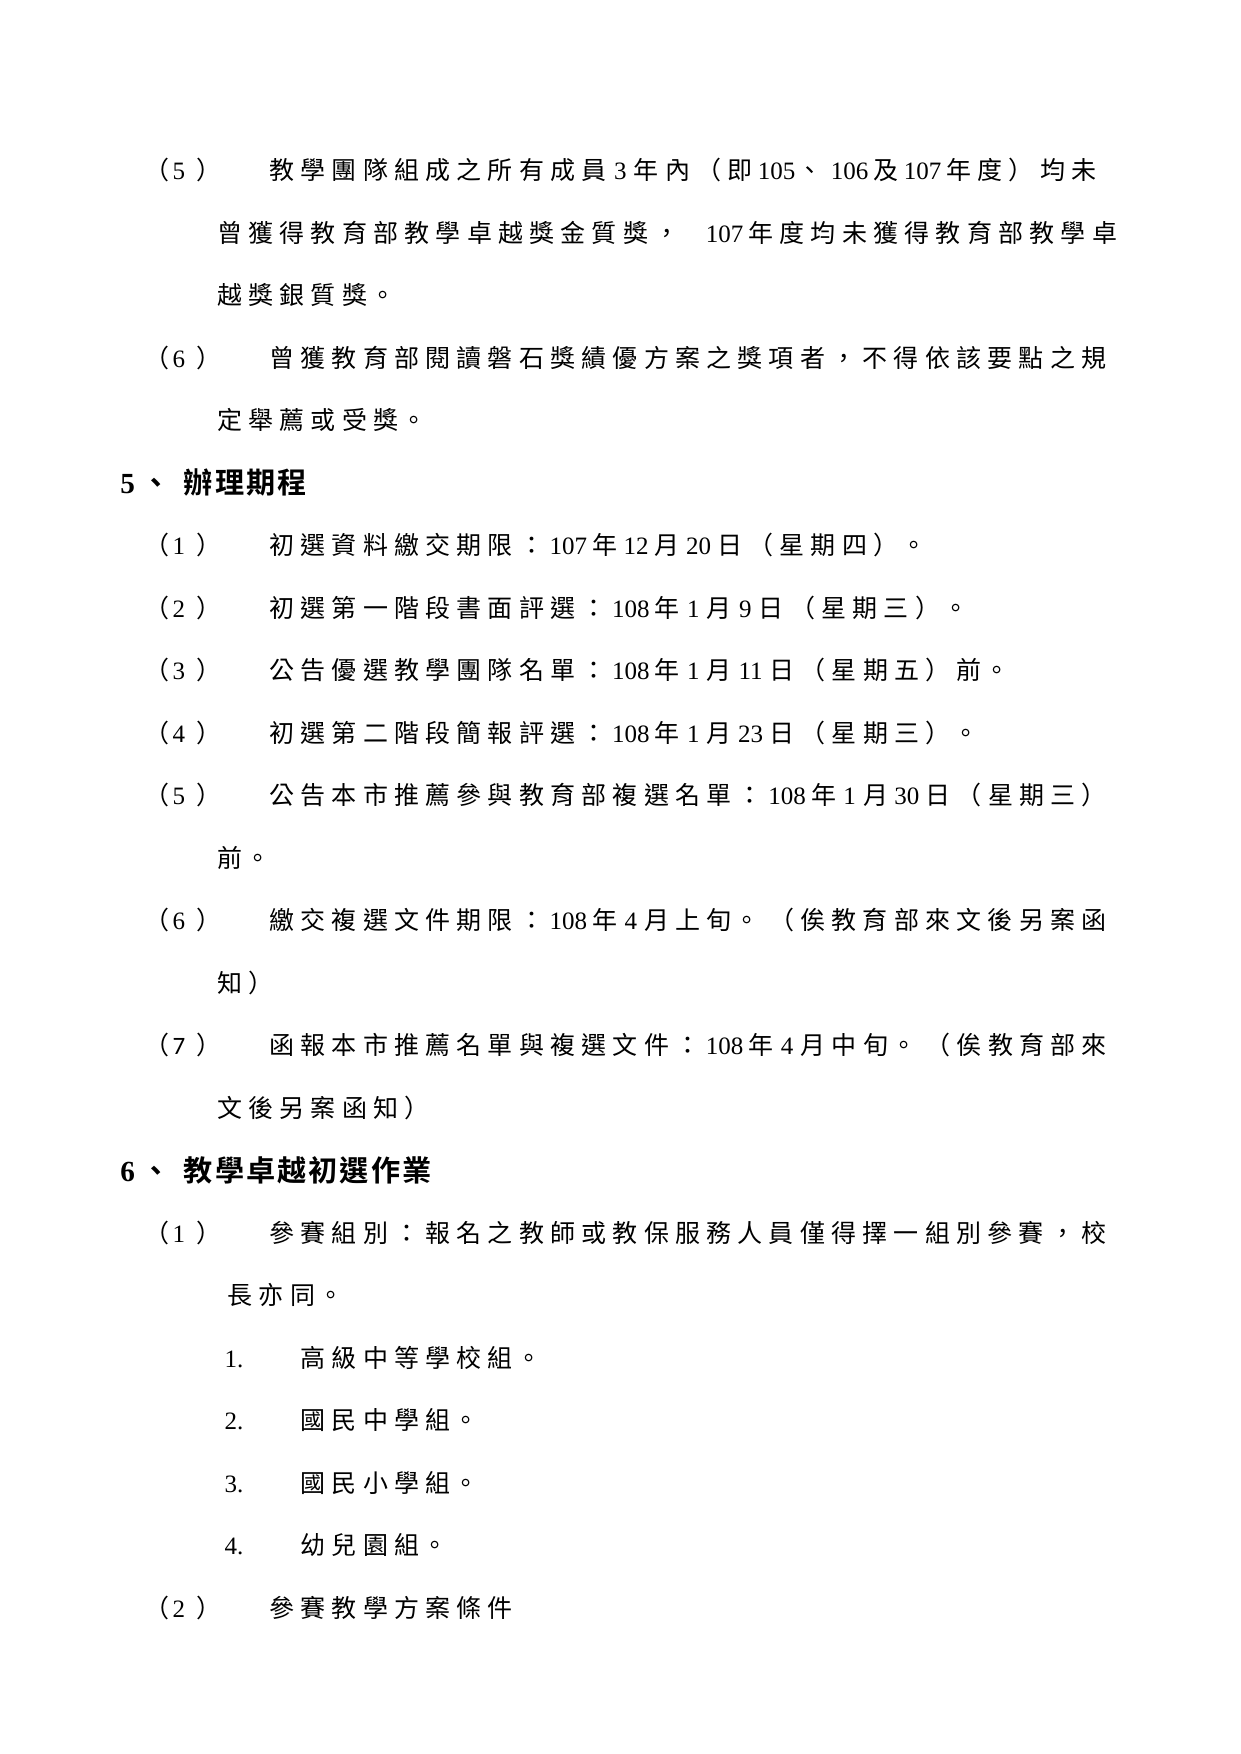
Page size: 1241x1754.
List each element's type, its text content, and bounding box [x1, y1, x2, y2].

list 國民中學組。 [215, 1377, 1120, 1439]
list 公告優選教學團隊名單：108年1月11日（星期五）前。 [139, 627, 1120, 689]
list 函報本市推薦名單與複選文件：108年4月中旬。（俟教育部來文後另案函知） [139, 1002, 1120, 1127]
list 公告本市推薦參與教育部複選名單：108年1月30日（星期三）前。 [139, 752, 1120, 877]
list 初選第一階段書面評選：108年1月9日（星期三）。 [139, 564, 1120, 627]
list 初選資料繳交期限：107年12月20日（星期四）。 [139, 502, 1120, 564]
list 國民小學組。 [215, 1439, 1120, 1502]
list 教學團隊組成之所有成員3年內（即105、106及107年度）均未曾獲得教育部教學卓越獎金質獎， 107年度均未獲得教育部教學卓越獎銀質獎。 [139, 127, 1120, 314]
list 辦理期程 [119, 439, 1120, 502]
list 高級中等學校組。 [215, 1314, 1120, 1377]
list 初選第二階段簡報評選：108年1月23日（星期三）。 [139, 689, 1120, 752]
list 參賽教學方案條件 [139, 1564, 1120, 1627]
list 參賽組別：報名之教師或教保服務人員僅得擇一組別參賽，校長亦同。 [139, 1189, 1120, 1314]
list 教學卓越初選作業 [119, 1127, 1120, 1189]
list 幼兒園組。 [215, 1502, 1120, 1564]
list 繳交複選文件期限：108年4月上旬。（俟教育部來文後另案函知） [139, 877, 1120, 1002]
list 曾獲教育部閱讀磐石獎績優方案之獎項者，不得依該要點之規定舉薦或受獎。 [139, 314, 1120, 439]
